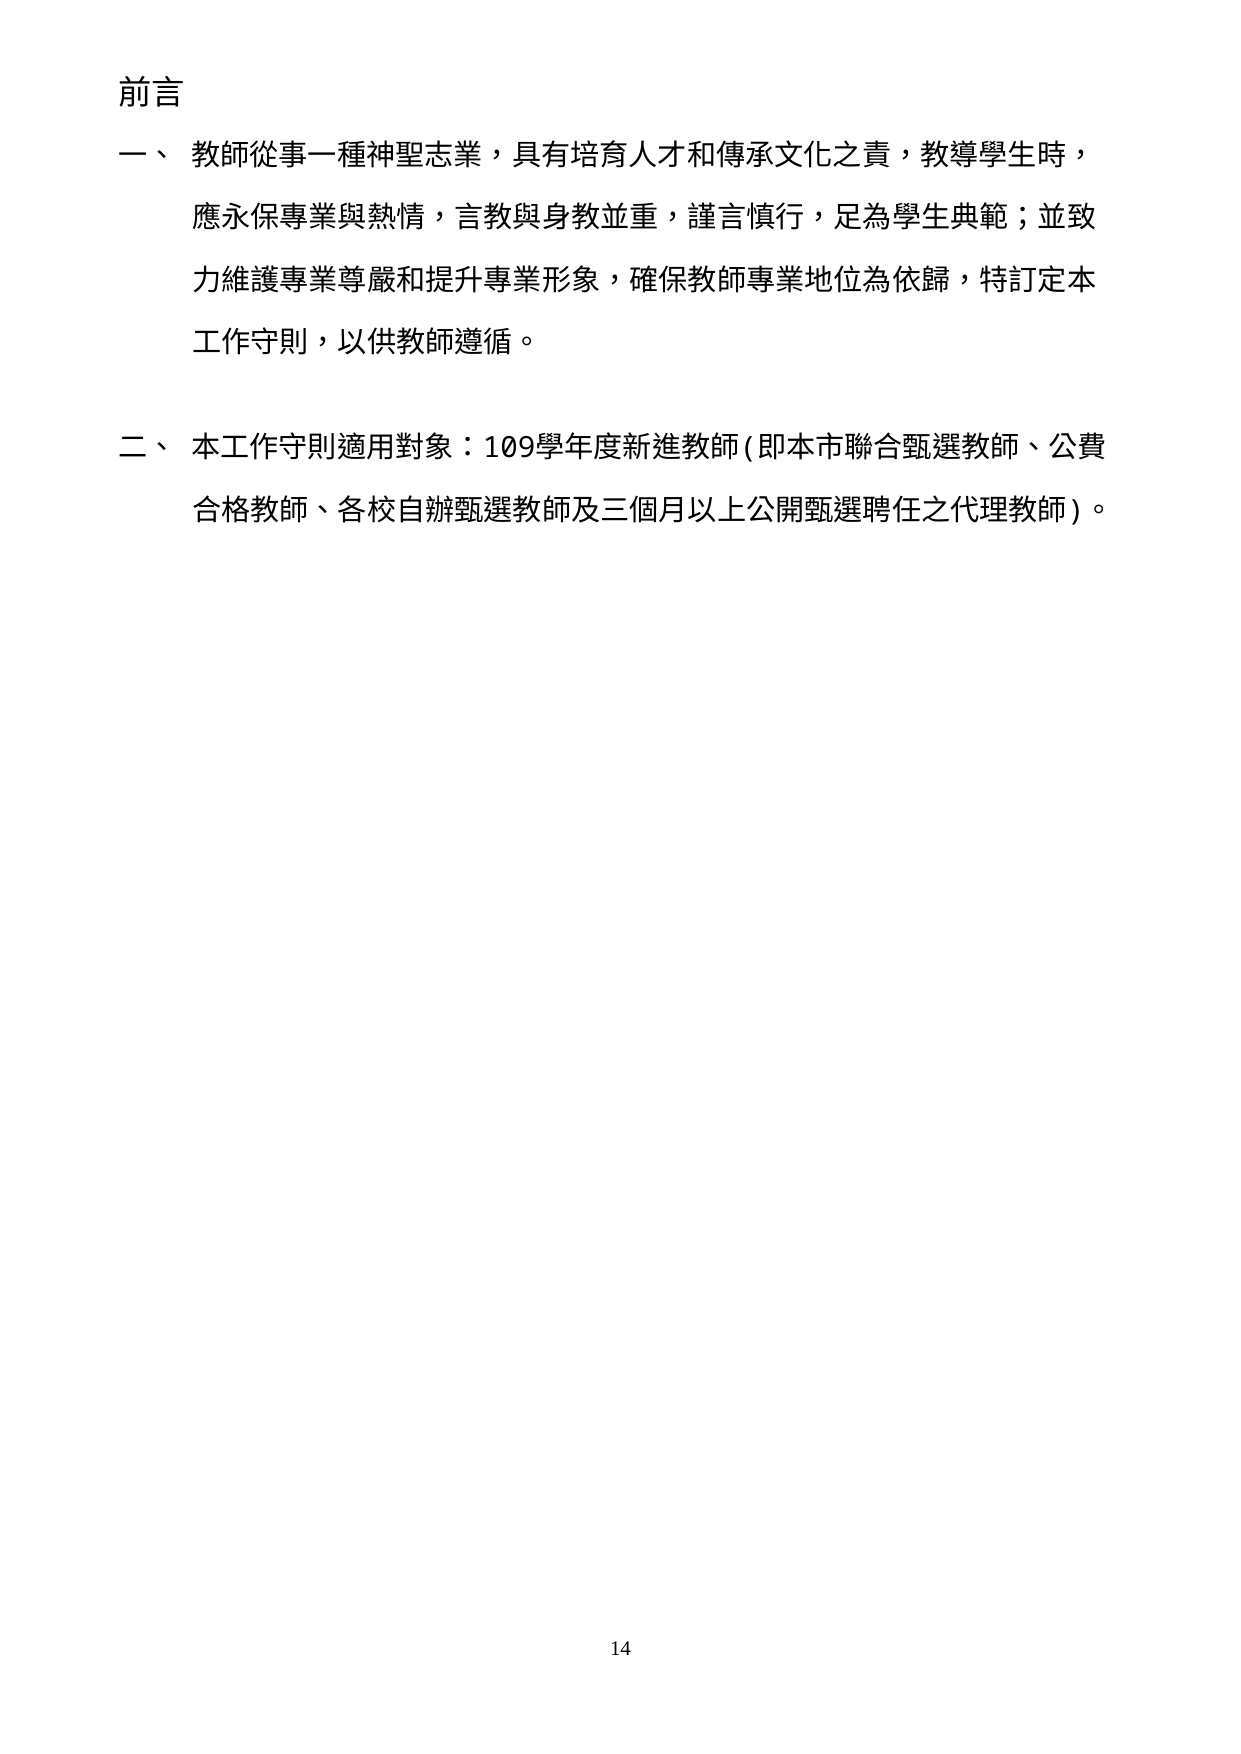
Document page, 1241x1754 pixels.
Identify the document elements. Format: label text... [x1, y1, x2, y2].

text 二、 本工作守則適用對象：109學年度新進教師(即本市聯合甄選教師、公費合格教師、各校自辦甄選教師及三個月以上公開甄選聘任之代理教師)。 [118, 403, 1122, 528]
text 前言 [118, 48, 1122, 111]
text 一、 教師從事一種神聖志業，具有培育人才和傳承文化之責，教導學生時，應永保專業與熱情，言教與身教並重，謹言慎行，足為學生典範；並致力維護專業尊嚴和提升專業形象，確保教師專業地位為依歸，特訂定本工作守則，以供教師遵循。 [118, 111, 1122, 361]
